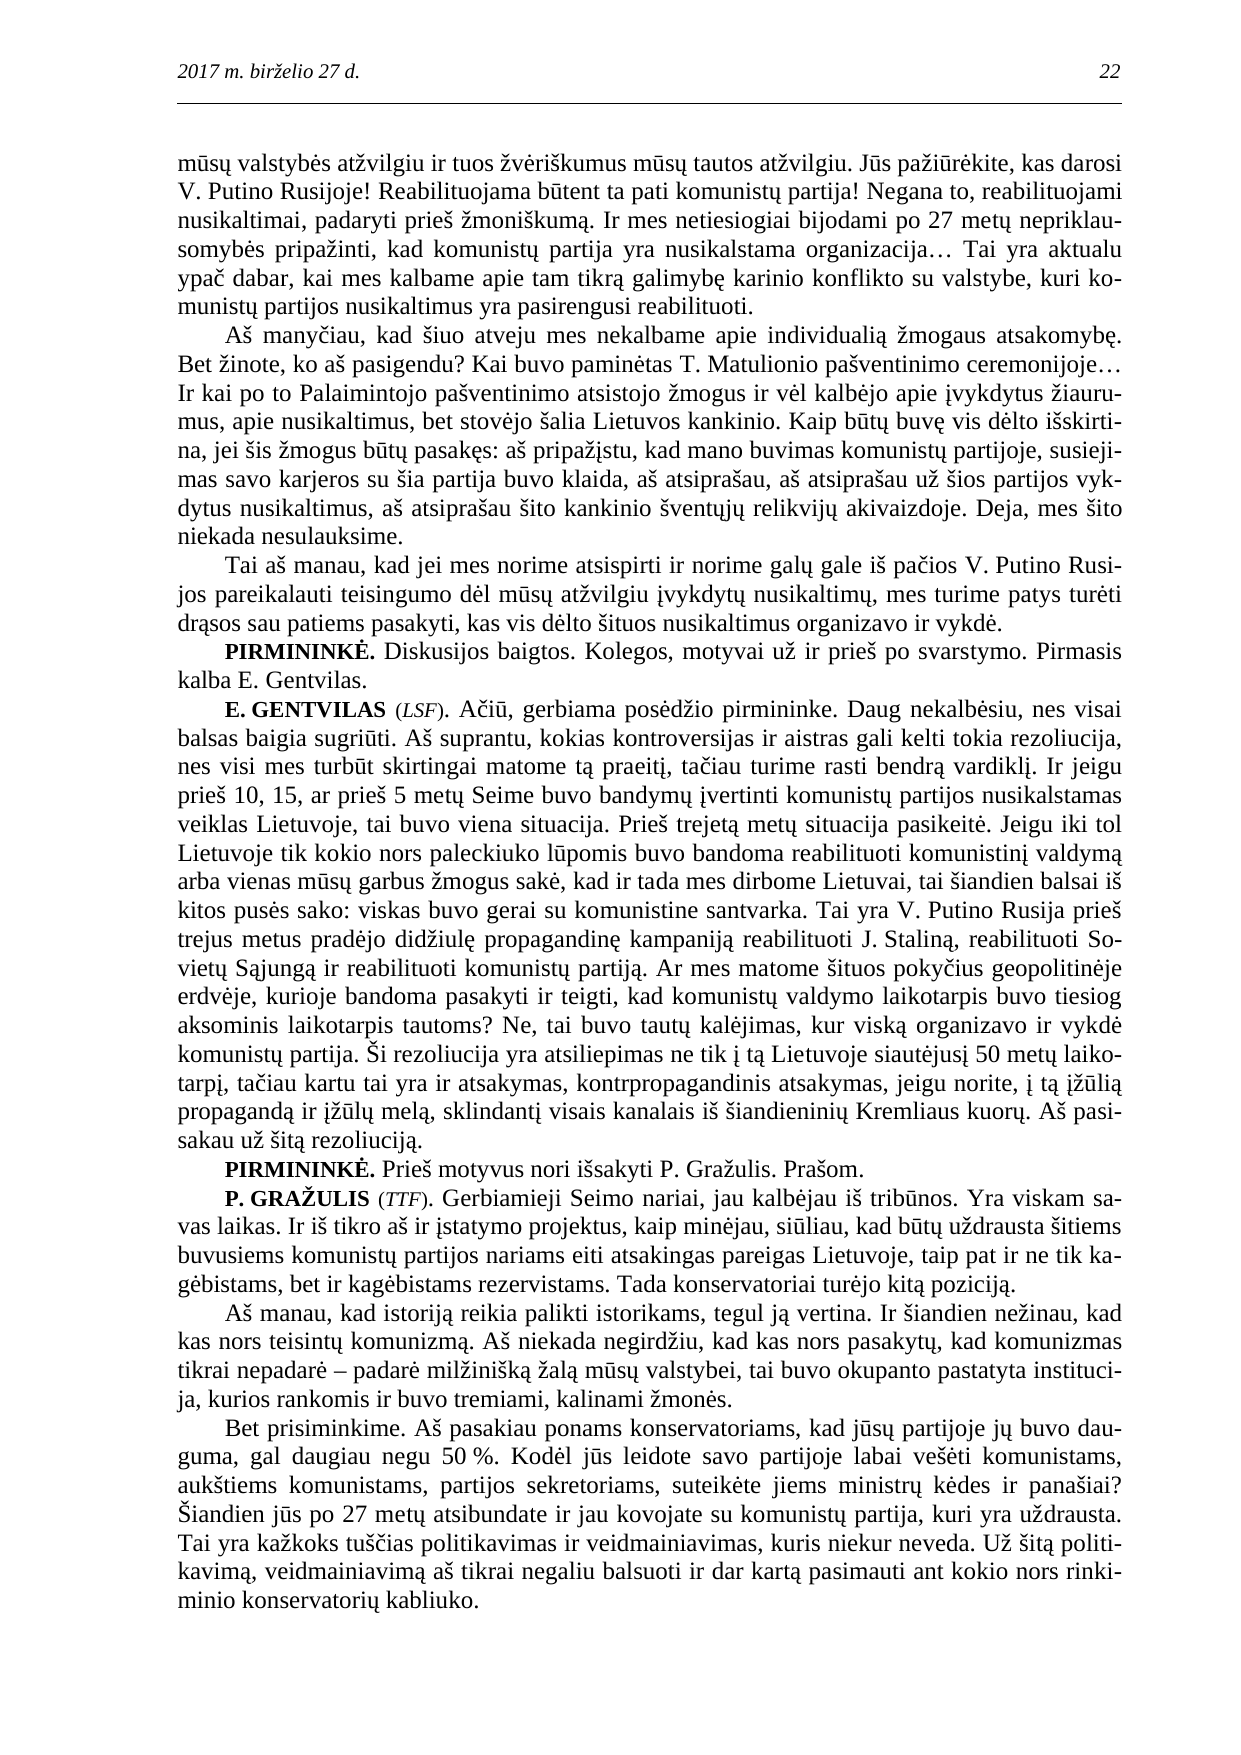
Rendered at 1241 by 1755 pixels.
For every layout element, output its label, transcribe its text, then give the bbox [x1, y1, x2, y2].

text P. GRAŽULIS (TTF). Ger­bia­mie­ji Sei­mo na­riai, jau kal­bė­jau iš tri­bū­nos. Yra vis­kam sa­vas lai­kas. Ir iš tik­ro aš ir įsta­ty­mo pro­jek­tus, kaip mi­nė­jau, siū­liau, kad bū­tų už­draus­ta ši­tiems bu­vu­siems ko­mu­nis­tų par­ti­jos na­riams ei­ti at­sa­kin­gas pa­rei­gas Lie­tu­vo­je, taip pat ir ne tik ka­gė­bis­tams, bet ir ka­gė­bis­tams re­zer­vis­tams. Ta­da kon­ser­va­to­riai tu­rė­jo ki­tą po­zi­ci­ją. [177, 1183, 1122, 1298]
text Aš ma­nau, kad is­to­ri­ją rei­kia pa­lik­ti is­to­ri­kams, te­gul ją ver­ti­na. Ir šian­dien ne­ži­nau, kad kas nors tei­sin­tų ko­mu­niz­mą. Aš nie­ka­da ne­gir­džiu, kad kas nors pa­sa­ky­tų, kad ko­mu­niz­mas tik­rai ne­pa­da­rė – pa­da­rė mil­ži­niš­ką ža­lą mū­sų vals­ty­bei, tai bu­vo oku­pan­to pa­sta­ty­ta ins­ti­tu­ci­ja, ku­rios ran­ko­mis ir bu­vo tre­mia­mi, ka­li­na­mi žmo­nės. [177, 1298, 1122, 1413]
text PIRMININKĖ. Dis­ku­si­jos baig­tos. Ko­le­gos, mo­ty­vai už ir prieš po svars­ty­mo. Pir­ma­sis kal­ba E. Gent­vi­las. [177, 636, 1122, 694]
text Bet pri­si­min­ki­me. Aš pa­sa­kiau po­nams kon­ser­va­to­riams, kad jū­sų par­ti­jo­je jų bu­vo dau­gu­ma, gal dau­giau ne­gu 50 %. Ko­dėl jūs lei­do­te sa­vo par­ti­jo­je la­bai ve­šė­ti ko­mu­nis­tams, aukš­tiems ko­mu­nis­tams, par­ti­jos sek­re­to­riams, su­tei­kė­te jiems mi­nist­rų kė­des ir pa­na­šiai? Šian­dien jūs po 27 me­tų at­si­bun­da­te ir jau ko­vo­ja­te su ko­mu­nis­tų par­ti­ja, ku­ri yra už­draus­ta. Tai yra kaž­koks tuš­čias po­li­ti­ka­vi­mas ir veid­mai­nia­vi­mas, ku­ris nie­kur ne­ve­da. Už ši­tą po­li­ti­ka­vi­mą, veid­mai­nia­vi­mą aš tik­rai ne­ga­liu bal­suo­ti ir dar kar­tą pa­si­mau­ti ant ko­kio nors rin­ki­mi­nio kon­ser­va­to­rių kab­liu­ko. [177, 1413, 1122, 1614]
text PIRMININKĖ. Prieš mo­ty­vus no­ri iš­sa­ky­ti P. Gra­žu­lis. Pra­šom. [177, 1154, 1122, 1183]
text mū­sų vals­ty­bės at­žvil­giu ir tuos žvė­riš­ku­mus mū­sų tau­tos at­žvil­giu. Jūs pa­žiū­rė­ki­te, kas da­ro­si V. Pu­ti­no Ru­si­jo­je! Re­a­bi­li­tuo­ja­ma bū­tent ta pa­ti ko­mu­nis­tų par­ti­ja! Ne­ga­na to, re­a­bi­li­tuo­ja­mi nu­si­kal­ti­mai, pa­da­ry­ti prieš žmo­niš­ku­mą. Ir mes ne­tie­sio­giai bi­jo­da­mi po 27 me­tų ne­priklau­so­my­bės pri­pa­žin­ti, kad ko­mu­nis­tų par­ti­ja yra nu­si­kals­ta­ma or­ga­ni­za­ci­ja… Tai yra ak­tu­a­lu ypač da­bar, kai mes kal­ba­me apie tam tik­rą ga­li­my­bę ka­ri­nio kon­flik­to su vals­ty­be, ku­ri ko­mu­nis­tų par­ti­jos nu­si­kal­ti­mus yra pa­si­ren­gu­si re­a­bi­li­tuo­ti. [177, 148, 1122, 320]
text Tai aš ma­nau, kad jei mes no­ri­me at­si­spir­ti ir no­ri­me ga­lų ga­le iš pa­čios V. Pu­ti­no Ru­si­jos pa­rei­ka­lau­ti tei­sin­gu­mo dėl mū­sų at­žvil­giu įvyk­dy­tų nu­si­kal­ti­mų, mes tu­ri­me pa­tys tu­rė­ti drą­sos sau pa­tiems pa­sa­ky­ti, kas vis dėl­to ši­tuos nu­si­kal­ti­mus or­ga­ni­za­vo ir vyk­dė. [177, 550, 1122, 636]
text Aš ma­ny­čiau, kad šiuo at­ve­ju mes ne­kal­ba­me apie in­di­vi­du­a­lią žmo­gaus at­sa­ko­my­bę. Bet ži­no­te, ko aš pa­si­gen­du? Kai bu­vo pa­mi­nė­tas T. Ma­tu­lio­nio pa­šven­ti­ni­mo ce­re­mo­ni­jo­je… Ir kai po to Pa­lai­min­to­jo pa­šven­ti­ni­mo at­si­sto­jo žmo­gus ir vėl kal­bė­jo apie įvyk­dy­tus žiau­ru­mus, apie nu­si­kal­ti­mus, bet sto­vė­jo ša­lia Lie­tu­vos kan­ki­nio. Kaip bū­tų bu­vę vis dėl­to iš­skir­ti­na, jei šis žmo­gus bū­tų pa­sa­kęs: aš pri­pa­žįs­tu, kad ma­no bu­vi­mas ko­mu­nis­tų par­ti­jo­je, su­sie­ji­mas sa­vo kar­je­ros su šia par­ti­ja bu­vo klai­da, aš at­si­pra­šau, aš at­si­pra­šau už šios par­ti­jos vyk­dy­tus nu­si­kal­ti­mus, aš at­si­pra­šau ši­to kan­ki­nio šven­tų­jų re­lik­vi­jų aki­vaiz­do­je. De­ja, mes ši­to nie­ka­da ne­su­lauk­si­me. [177, 320, 1122, 550]
text E. GENTVILAS (LSF). Ačiū, ger­bia­ma po­sė­džio pir­mi­nin­ke. Daug ne­kal­bė­siu, nes vi­sai bal­sas bai­gia su­griū­ti. Aš su­pran­tu, ko­kias kon­tro­ver­si­jas ir aist­ras ga­li kel­ti to­kia re­zo­liu­ci­ja, nes vi­si mes tur­būt skir­tin­gai ma­to­me tą pra­ei­tį, ta­čiau tu­ri­me ras­ti ben­drą var­dik­lį. Ir jei­gu prieš 10, 15, ar prieš 5 me­tų Sei­me bu­vo ban­dy­mų įver­tin­ti ko­mu­nis­tų par­ti­jos nu­si­kals­ta­mas veik­las Lie­tu­vo­je, tai bu­vo vie­na si­tu­a­ci­ja. Prieš tre­je­tą me­tų si­tu­a­ci­ja pa­si­kei­tė. Jei­gu iki tol Lie­tu­vo­je tik ko­kio nors pa­lec­kiu­ko lū­po­mis bu­vo ban­do­ma re­a­bi­li­tuo­ti ko­mu­nis­ti­nį val­dy­mą ar­ba vie­nas mū­sų gar­bus žmo­gus sa­kė, kad ir ta­da mes dir­bo­me Lie­tu­vai, tai šian­dien bal­sai iš ki­tos pu­sės sa­ko: vis­kas bu­vo ge­rai su ko­mu­nis­ti­ne san­tvar­ka. Tai yra V. Pu­ti­no Ru­si­ja prieš tre­jus me­tus pra­dė­jo di­džiu­lę pro­pa­gan­di­nę kam­pa­ni­ją re­a­bi­li­tuo­ti J. Sta­li­ną, re­a­bi­li­tuo­ti So­vie­tų Są­jun­gą ir re­a­bi­li­tuo­ti ko­mu­nis­tų par­ti­ją. Ar mes ma­to­me ši­tuos po­ky­čius ge­o­po­li­ti­nė­je erd­vė­je, ku­rio­je ban­do­ma pa­sa­ky­ti ir teig­ti, kad ko­mu­nis­tų val­dy­mo lai­ko­tar­pis bu­vo tie­siog ak­so­mi­nis lai­ko­tar­pis tau­toms? Ne, tai bu­vo tau­tų ka­lė­ji­mas, kur vis­ką or­ga­ni­za­vo ir vyk­dė ko­mu­nis­tų par­ti­ja. Ši re­zo­liu­ci­ja yra at­si­lie­pi­mas ne tik į tą Lie­tu­vo­je siau­tė­ju­sį 50 me­tų lai­ko­tar­pį, ta­čiau kar­tu tai yra ir at­sa­ky­mas, kontr­pro­pa­gan­di­nis at­sa­ky­mas, jei­gu no­ri­te, į tą įžū­lią pro­pa­gan­dą ir įžū­lų me­lą, sklin­dan­tį vi­sais ka­na­lais iš šian­die­ni­nių Krem­liaus kuo­rų. Aš pa­si­sa­kau už ši­tą re­zo­liu­ci­ją. [177, 694, 1122, 1154]
